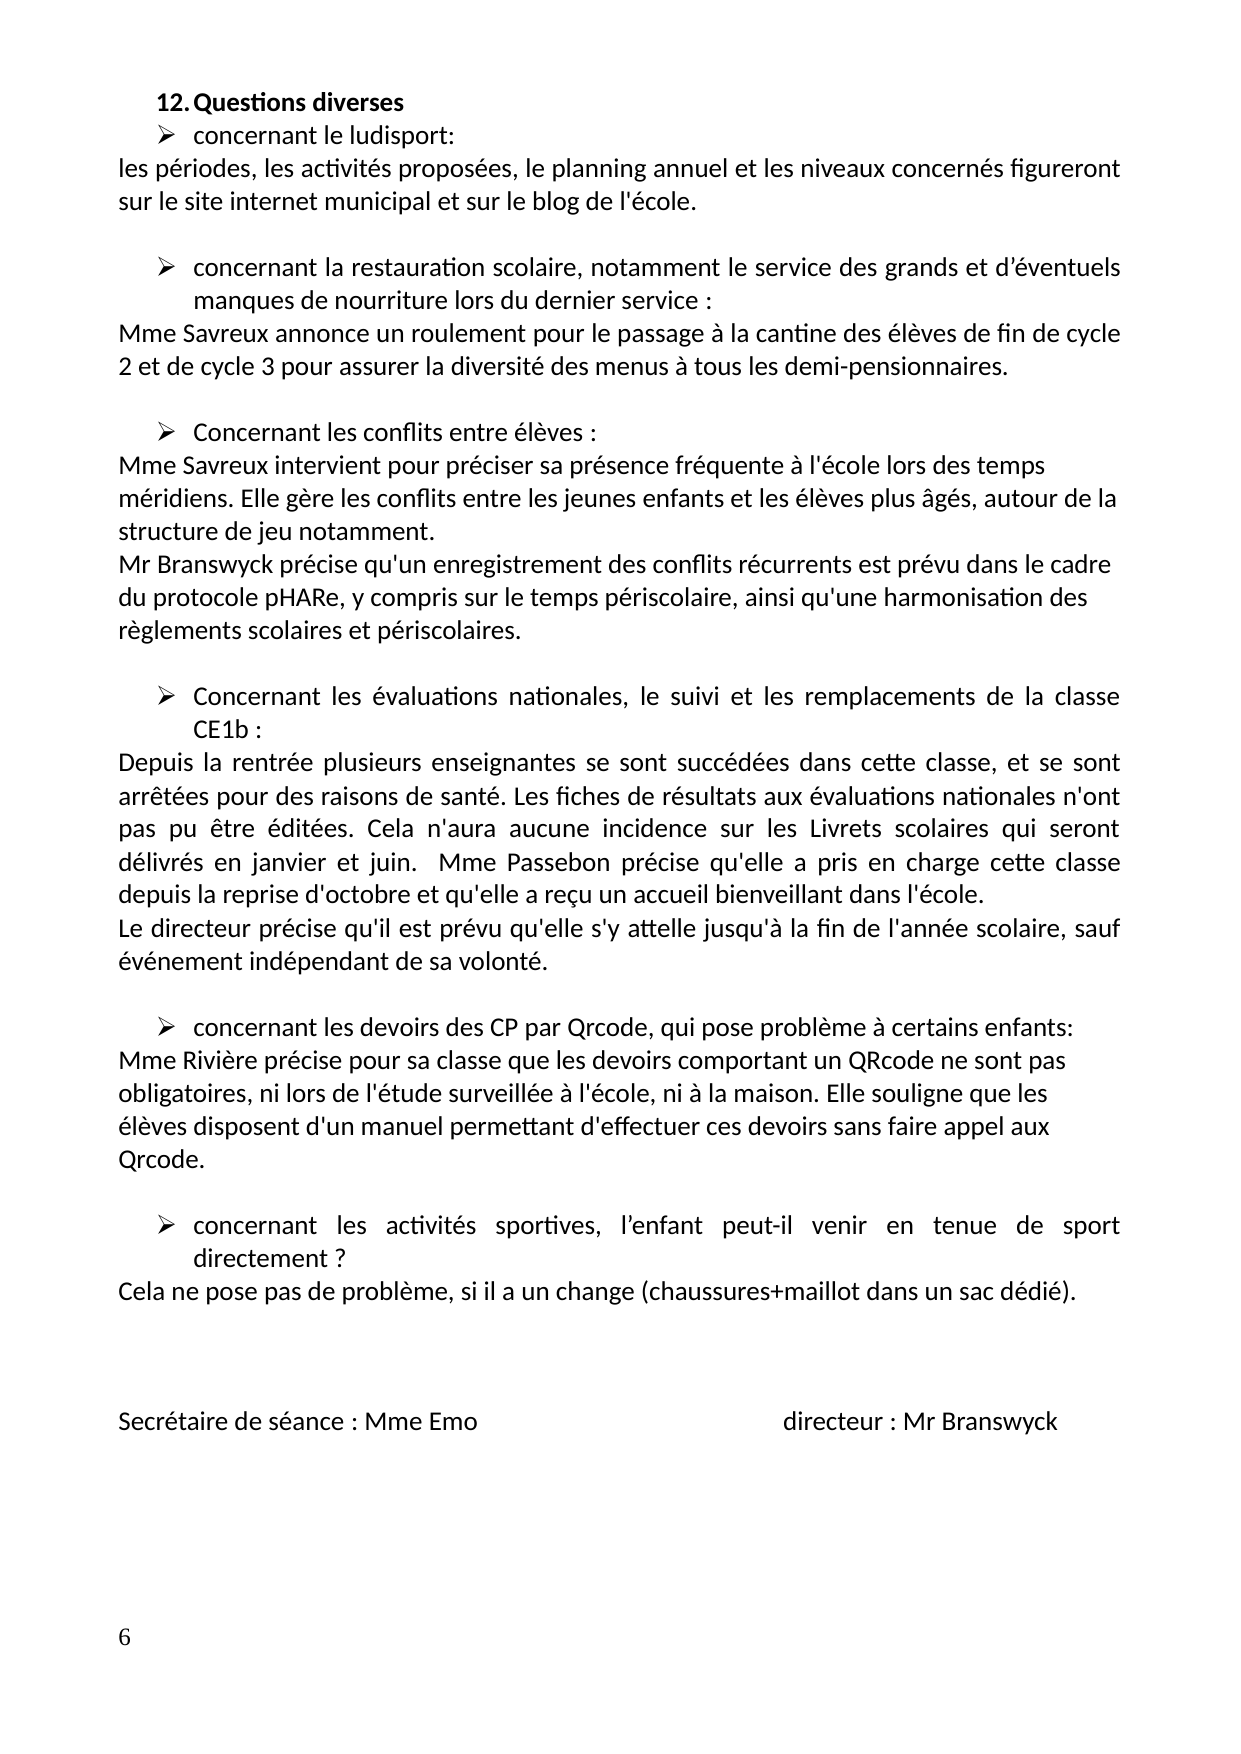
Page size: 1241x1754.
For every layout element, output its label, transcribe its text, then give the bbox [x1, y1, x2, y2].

list Concernant les évaluations nationales, le suivi et les remplacements de la classe CE1b : [156, 679, 1122, 746]
list concernant le ludisport: [156, 118, 1122, 151]
list Secrétaire de séance : Mme Emo directeur : Mr Branswyck [118, 1404, 1122, 1437]
list les périodes, les activités proposées, le planning annuel et les niveaux concernés figureront sur le site internet municipal et sur le blog de l'école. [118, 151, 1122, 217]
list Mme Savreux annonce un roulement pour le passage à la cantine des élèves de fin de cycle 2 et de cycle 3 pour assurer la diversité des menus à tous les demi-pensionnaires. [118, 316, 1122, 382]
list Mme Savreux intervient pour préciser sa présence fréquente à l'école lors des temps méridiens. Elle gère les conflits entre les jeunes enfants et les élèves plus âgés, autour de la structure de jeu notamment. [118, 448, 1122, 547]
list Concernant les conflits entre élèves : [156, 415, 1122, 448]
list Depuis la rentrée plusieurs enseignantes se sont succédées dans cette classe, et se sont arrêtées pour des raisons de santé. Les fiches de résultats aux évaluations nationales n'ont pas pu être éditées. Cela n'aura aucune incidence sur les Livrets scolaires qui seront délivrés en janvier et juin. Mme Passebon précise qu'elle a pris en charge cette classe depuis la reprise d'octobre et qu'elle a reçu un accueil bienveillant dans l'école. [118, 746, 1122, 911]
list Mr Branswyck précise qu'un enregistrement des conflits récurrents est prévu dans le cadre du protocole pHARe, y compris sur le temps périscolaire, ainsi qu'une harmonisation des règlements scolaires et périscolaires. [118, 547, 1122, 679]
list concernant les devoirs des CP par Qrcode, qui pose problème à certains enfants: [156, 1010, 1122, 1043]
list concernant les activités sportives, l’enfant peut-il venir en tenue de sport directement ? [156, 1208, 1122, 1274]
list Questions diverses [156, 85, 1122, 118]
list Cela ne pose pas de problème, si il a un change (chaussures+maillot dans un sac dédié). [118, 1274, 1122, 1307]
list Mme Rivière précise pour sa classe que les devoirs comportant un QRcode ne sont pas obligatoires, ni lors de l'étude surveillée à l'école, ni à la maison. Elle souligne que les élèves disposent d'un manuel permettant d'effectuer ces devoirs sans faire appel aux Qrcode. [118, 1043, 1122, 1208]
list concernant la restauration scolaire, notamment le service des grands et d’éventuels manques de nourriture lors du dernier service : [156, 250, 1122, 316]
list Le directeur précise qu'il est prévu qu'elle s'y attelle jusqu'à la fin de l'année scolaire, sauf événement indépendant de sa volonté. [118, 911, 1122, 977]
